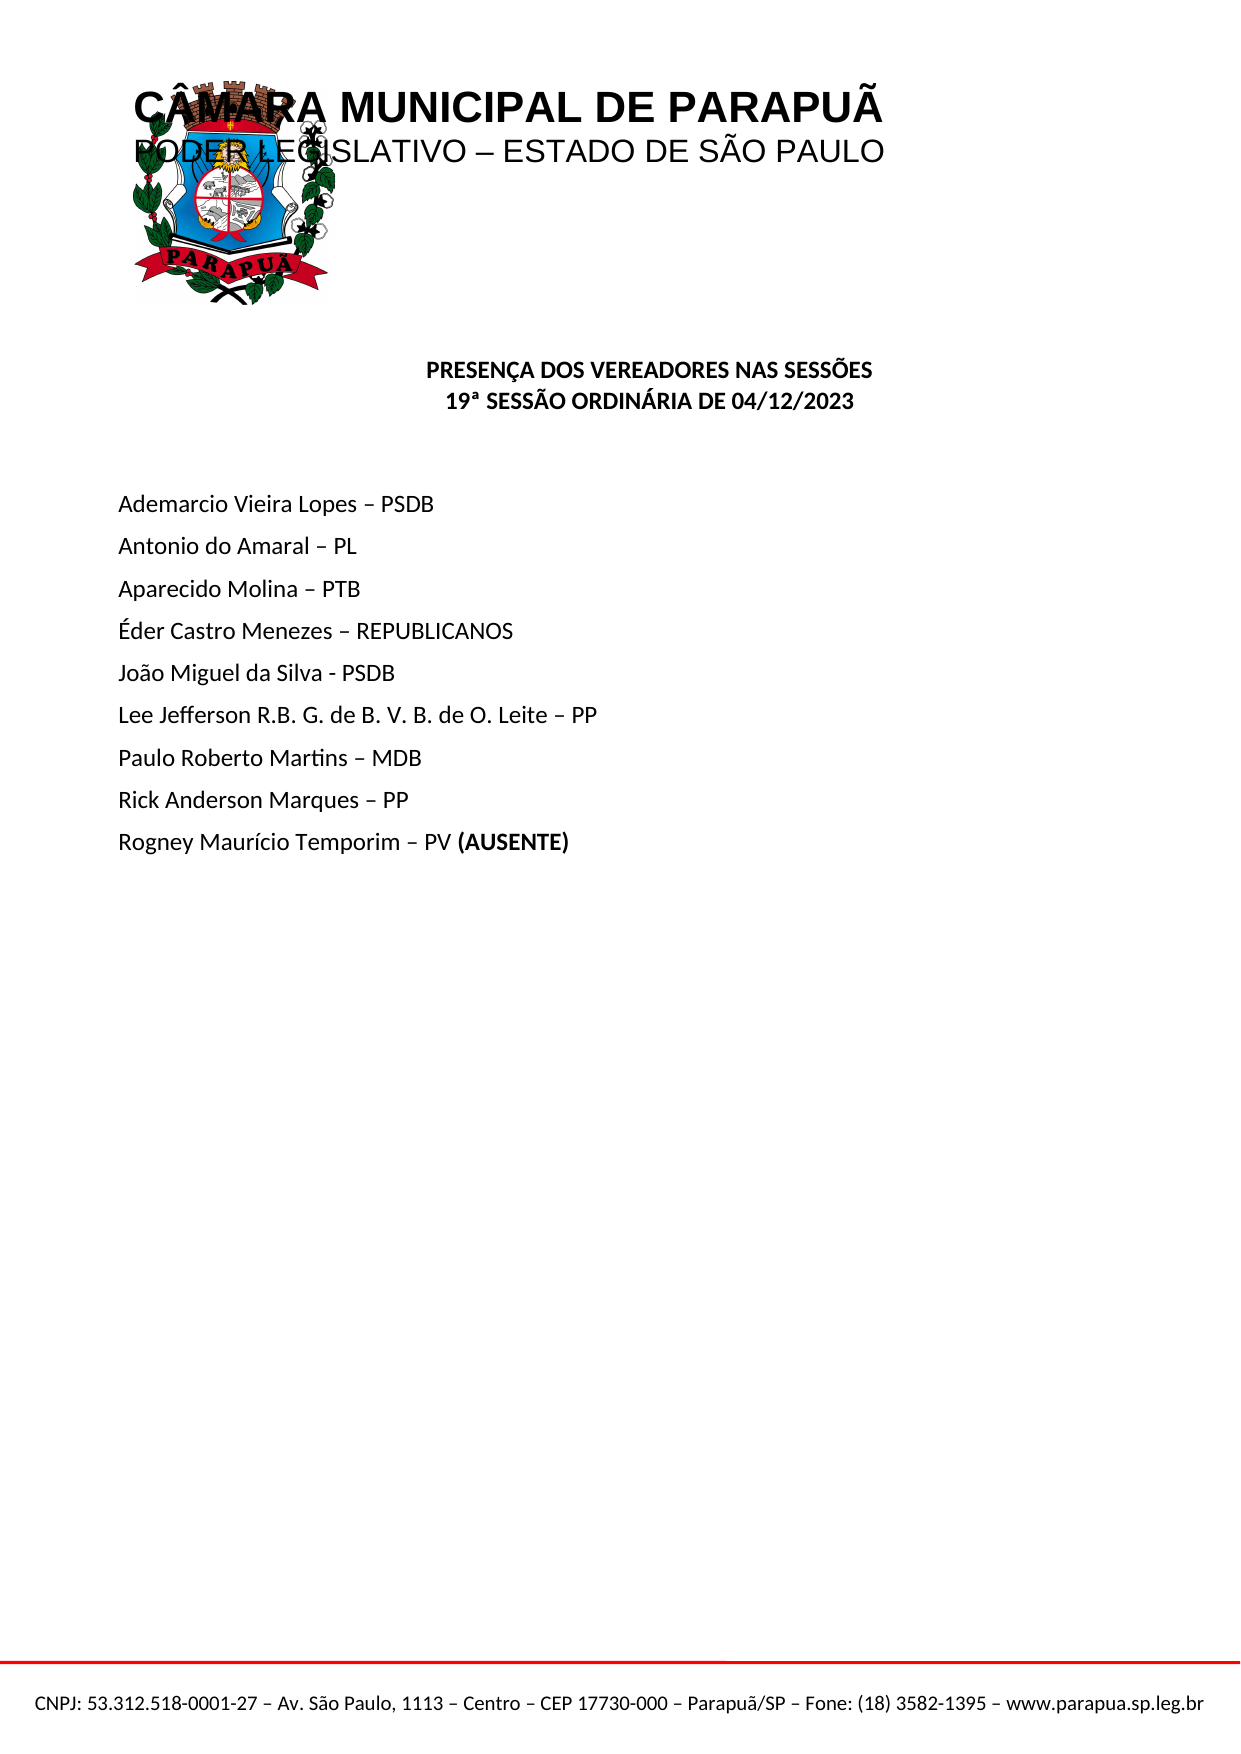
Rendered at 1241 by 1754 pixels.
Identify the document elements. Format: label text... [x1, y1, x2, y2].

text Ademarcio Vieira Lopes – PSDB [118, 488, 1181, 519]
text Rogney Maurício Temporim – PV (AUSENTE) [118, 827, 679, 857]
text Aparecido Molina – PTB [118, 573, 1181, 603]
text Antonio do Amaral – PL [118, 531, 1181, 561]
text Lee Jefferson R.B. G. de B. V. B. de O. Leite – PP [118, 700, 1181, 730]
text PRESENÇA DOS VEREADORES NAS SESSÕES [118, 354, 1181, 385]
text Rick Anderson Marques – PP [118, 784, 679, 815]
text Paulo Roberto Martins – MDB [118, 742, 679, 772]
picture [133, 81, 336, 305]
text João Miguel da Silva - PSDB [118, 657, 1181, 688]
text Éder Castro Menezes – REPUBLICANOS [118, 615, 1181, 646]
text 19ª SESSÃO ORDINÁRIA DE 04/12/2023 [118, 385, 1181, 415]
